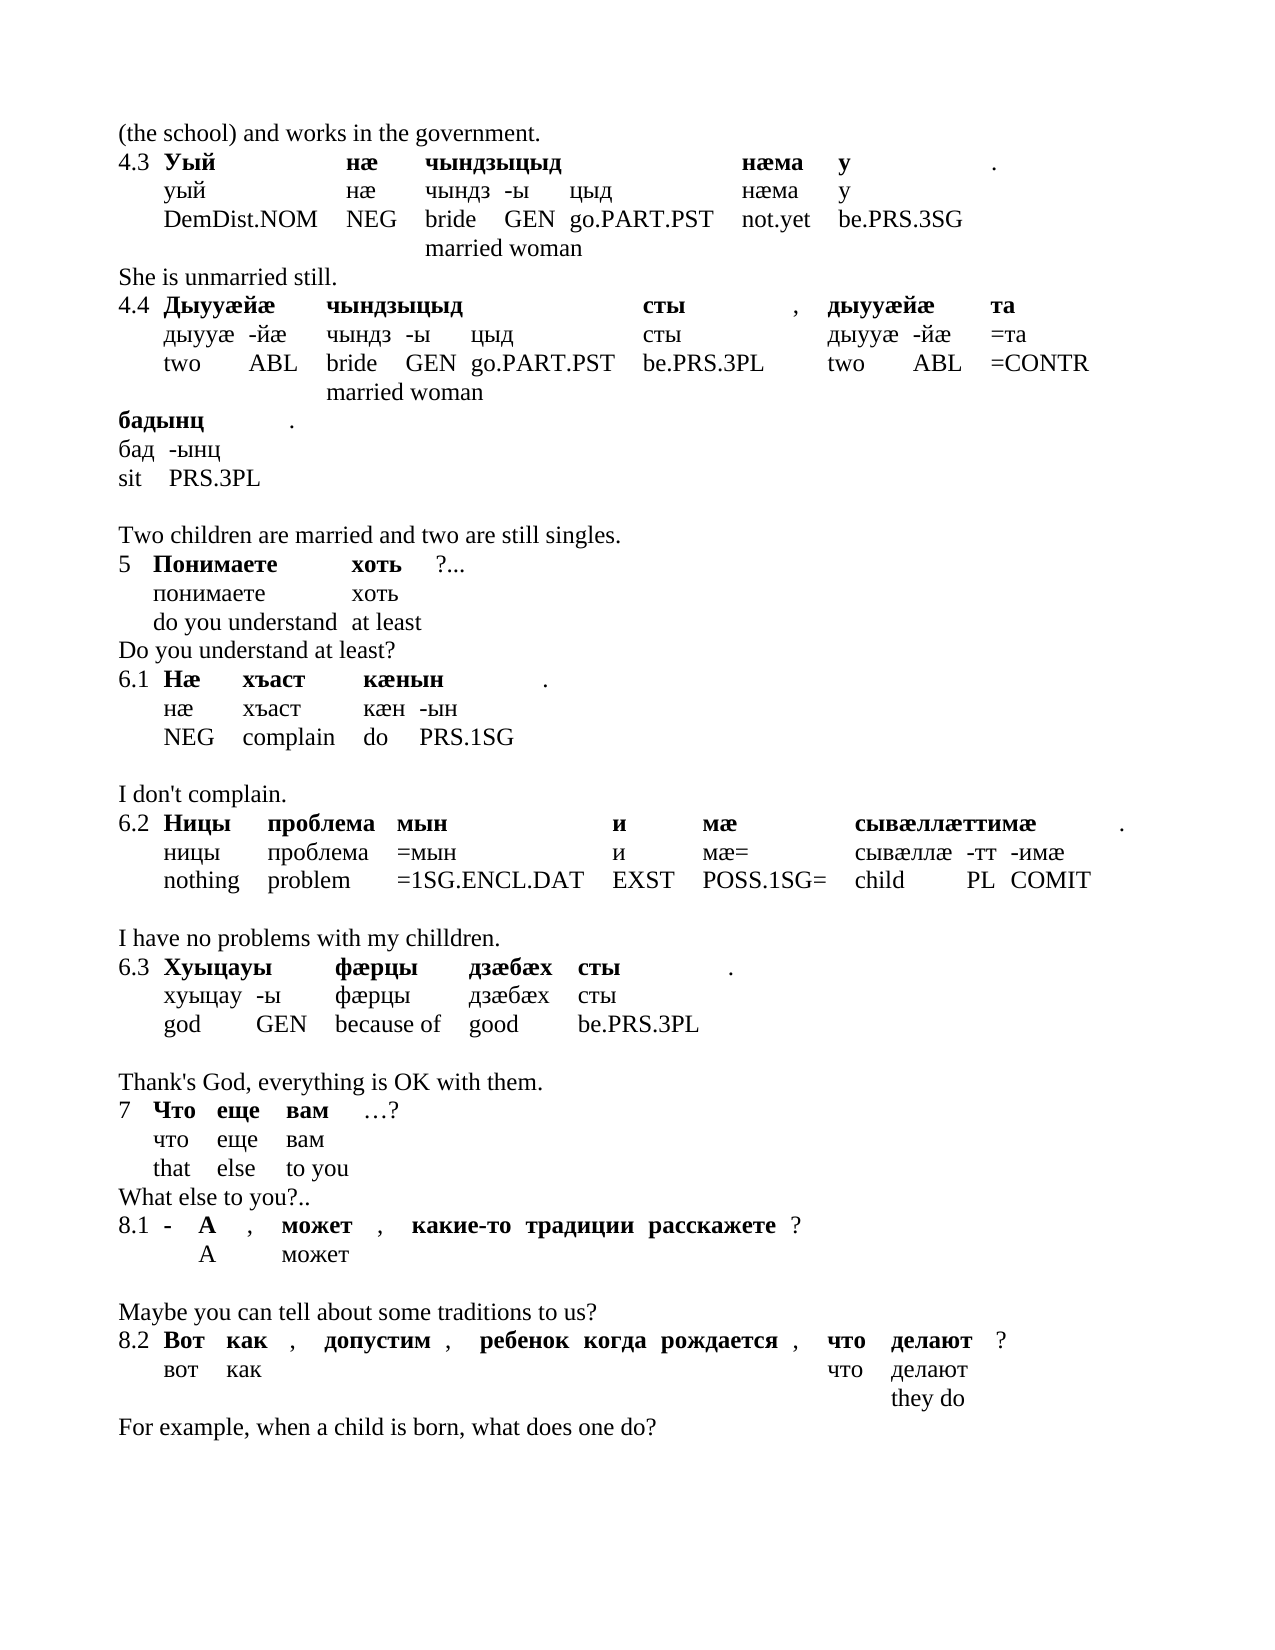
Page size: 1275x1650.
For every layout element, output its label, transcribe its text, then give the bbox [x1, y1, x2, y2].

text , [377, 1211, 398, 1239]
text POSS.1SG= [702, 866, 827, 894]
text сты [578, 981, 700, 1009]
text чындз [326, 319, 392, 348]
text нæ [163, 693, 215, 722]
text GEN [504, 204, 556, 233]
text Хуыцауы [163, 952, 321, 981]
text еще [217, 1096, 272, 1124]
text go.PART.PST [471, 348, 615, 377]
text чындз [425, 176, 490, 204]
text у [838, 147, 977, 176]
text . [542, 664, 563, 693]
text сты [578, 952, 714, 981]
text рождается [661, 1326, 778, 1354]
text бад [118, 434, 155, 463]
text дыууæ [163, 319, 234, 348]
text complain [242, 722, 335, 751]
text PL [966, 866, 997, 894]
text может [281, 1239, 349, 1268]
text PRS.1SG [419, 722, 514, 751]
text bride [326, 348, 392, 377]
text GEN [405, 348, 457, 377]
text кæн [363, 693, 405, 722]
text когда [583, 1326, 647, 1354]
text -ын [419, 693, 514, 722]
text ? [995, 1326, 1016, 1354]
text Two children are married and two are still singles. [118, 521, 1249, 549]
text уый [163, 176, 318, 204]
text хоть [351, 549, 422, 578]
text расскажете [648, 1211, 776, 1239]
text дзæбæх [469, 981, 550, 1009]
text нæ [346, 176, 397, 204]
text понимаете [153, 578, 266, 607]
text сты [643, 291, 779, 319]
text Понимаете [153, 549, 338, 578]
text 5 [118, 549, 139, 578]
text вам [286, 1096, 349, 1124]
text I don't complain. [118, 779, 1249, 808]
text married woman [425, 233, 728, 262]
text at least [351, 607, 422, 636]
text Дыууæйæ [163, 291, 312, 319]
text проблема [267, 808, 383, 837]
text god [163, 1009, 242, 1038]
text (the school) and works in the government. [118, 118, 1249, 147]
text sit [118, 463, 155, 492]
text вам [286, 1124, 325, 1153]
text -имæ [1010, 837, 1091, 866]
text кæнын [363, 664, 528, 693]
text 8.2 [118, 1326, 149, 1354]
text She is unmarried still. [118, 262, 1249, 291]
text дзæбæх [469, 952, 564, 981]
text -ынц [168, 434, 261, 463]
text I have no problems with my chilldren. [118, 923, 1249, 952]
text be.PRS.3PL [643, 348, 765, 377]
text For example, when a child is born, what does one do? [118, 1412, 1249, 1441]
text be.PRS.3PL [578, 1009, 700, 1038]
text бадынц [118, 406, 275, 434]
text 6.1 [118, 664, 149, 693]
text EXST [612, 866, 674, 894]
text . [289, 406, 310, 434]
text be.PRS.3SG [838, 204, 963, 233]
text not.yet [742, 204, 810, 233]
text NEG [346, 204, 397, 233]
text Нæ [163, 664, 228, 693]
text nothing [163, 866, 240, 894]
text 6.3 [118, 952, 149, 981]
text , [247, 1211, 268, 1239]
text -йæ [913, 319, 963, 348]
text …? [363, 1096, 399, 1124]
text PRS.3PL [168, 463, 261, 492]
text =1SG.ENCL.DAT [397, 866, 584, 894]
text -тт [966, 837, 997, 866]
text Уый [163, 147, 332, 176]
text 7 [118, 1096, 139, 1124]
text -ы [405, 319, 457, 348]
text bride [425, 204, 490, 233]
text go.PART.PST [569, 204, 714, 233]
text хуыцау [163, 981, 242, 1009]
text сты [643, 319, 765, 348]
text married woman [326, 377, 629, 406]
text to you [286, 1153, 349, 1182]
text традиции [525, 1211, 634, 1239]
text хоть [351, 578, 399, 607]
text , [445, 1326, 466, 1354]
text COMIT [1010, 866, 1091, 894]
text =CONTR [990, 348, 1089, 377]
text Do you understand at least? [118, 636, 1249, 664]
text цыд [569, 176, 714, 204]
text else [217, 1153, 272, 1182]
text еще [217, 1124, 258, 1153]
text Ницы [163, 808, 253, 837]
text вот [163, 1354, 198, 1383]
text problem [267, 866, 383, 894]
text какие-то [412, 1211, 512, 1239]
text мæ [702, 808, 841, 837]
text Maybe you can tell about some traditions to us? [118, 1297, 1249, 1326]
text допустим [324, 1326, 431, 1354]
text Что [153, 1096, 203, 1124]
text . [1119, 808, 1140, 837]
text А [198, 1239, 219, 1268]
text дыууæйæ [827, 291, 977, 319]
text мæ= [702, 837, 827, 866]
text как [226, 1354, 262, 1383]
text ?... [435, 549, 465, 578]
text сывæллæттимæ [854, 808, 1105, 837]
text дыууæ [827, 319, 899, 348]
text ABL [248, 348, 298, 377]
text that [153, 1153, 203, 1182]
text -ы [256, 981, 307, 1009]
text =мын [397, 837, 584, 866]
text чындзыцыд [326, 291, 629, 319]
text делают [891, 1354, 968, 1383]
text two [827, 348, 899, 377]
text 6.2 [118, 808, 149, 837]
text что [827, 1326, 877, 1354]
text А [198, 1211, 233, 1239]
text child [854, 866, 953, 894]
text - [163, 1211, 184, 1239]
text ницы [163, 837, 240, 866]
text GEN [256, 1009, 307, 1038]
text нæ [346, 147, 411, 176]
text делают [891, 1326, 982, 1354]
text что [827, 1354, 863, 1383]
text . [728, 952, 749, 981]
text у [838, 176, 963, 204]
text do you understand [153, 607, 338, 636]
text do [363, 722, 405, 751]
text ребенок [479, 1326, 569, 1354]
text та [990, 291, 1103, 319]
text 4.4 [118, 291, 149, 319]
text что [153, 1124, 189, 1153]
text фæрцы [335, 952, 455, 981]
text нæма [742, 176, 810, 204]
text фæрцы [335, 981, 441, 1009]
text 8.1 [118, 1211, 149, 1239]
text , [792, 1326, 813, 1354]
text Вот [163, 1326, 212, 1354]
text good [469, 1009, 550, 1038]
text =та [990, 319, 1089, 348]
text хъаст [242, 693, 335, 722]
text DemDist.NOM [163, 204, 318, 233]
text -йæ [248, 319, 298, 348]
text ABL [913, 348, 963, 377]
text NEG [163, 722, 215, 751]
text проблема [267, 837, 369, 866]
text . [991, 147, 1012, 176]
text сывæллæ [854, 837, 953, 866]
text цыд [471, 319, 615, 348]
text может [281, 1211, 363, 1239]
text -ы [504, 176, 556, 204]
text two [163, 348, 234, 377]
text What else to you?.. [118, 1182, 1249, 1211]
text because of [335, 1009, 441, 1038]
text нæма [742, 147, 824, 176]
text мын [397, 808, 598, 837]
text как [226, 1326, 276, 1354]
text хъаст [242, 664, 349, 693]
text , [793, 291, 814, 319]
text чындзыцыд [425, 147, 728, 176]
text they do [891, 1383, 982, 1412]
text и [612, 808, 688, 837]
text 4.3 [118, 147, 149, 176]
text и [612, 837, 674, 866]
text Thank's God, everything is OK with them. [118, 1067, 1249, 1096]
text ? [790, 1211, 811, 1239]
text , [289, 1326, 310, 1354]
